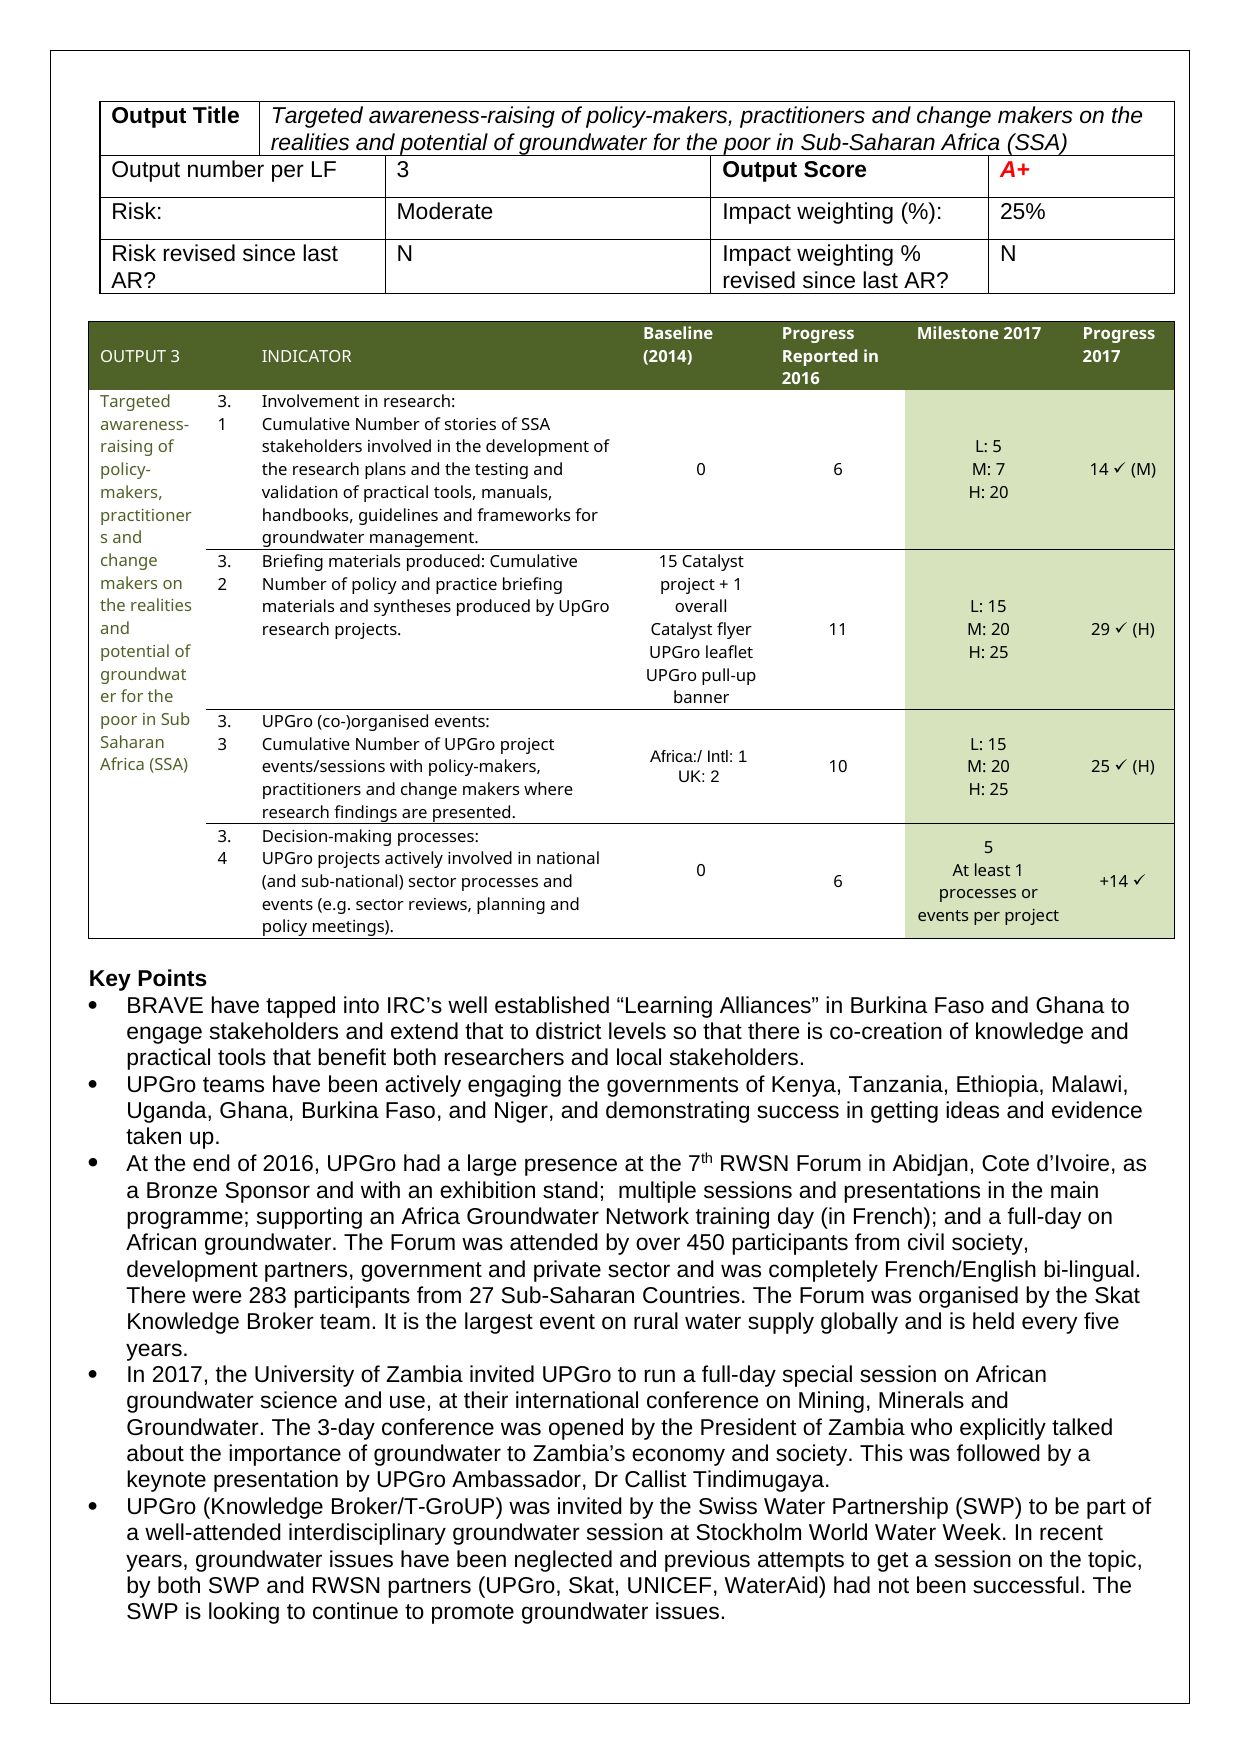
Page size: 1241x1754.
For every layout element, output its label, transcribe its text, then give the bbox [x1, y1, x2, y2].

table_cell 10 [770, 710, 905, 823]
table_cell 3.3 [206, 710, 250, 823]
table_cell 11 [770, 550, 905, 709]
table_cell 29  (H) [1071, 550, 1174, 709]
table_cell N [989, 240, 1174, 293]
table_cell Output Score [711, 156, 988, 197]
text Key Points [89, 965, 1152, 992]
table_cell 15 Catalyst project + 1 overall Catalyst flyer UPGro leaflet UPGro pull-up banner [632, 550, 770, 709]
table_cell 0 [632, 390, 770, 549]
list In 2017, the University of Zambia invited UPGro to run a full-day special session on African groundwater science and use, at their international conference on Mining, Minerals and Groundwater. The 3-day conference was opened by the President of Zambia who explicitly talked about the importance of groundwater to Zambia’s economy and society. This was followed by a keynote presentation by UPGro Ambassador, Dr Callist Tindimugaya. [89, 1361, 1152, 1493]
table_cell 25% [989, 198, 1174, 239]
table_cell 0 [632, 824, 770, 938]
table_cell Output number per LF [101, 156, 385, 197]
table_cell +14  [1071, 824, 1174, 938]
table_cell 3.1 [206, 390, 250, 549]
table_cell Targeted awareness-raising of policy-makers, practitioners and change makers on the realities and potential of groundwater for the poor in Sub Saharan Africa (SSA) [89, 390, 206, 938]
table_cell Risk: [101, 198, 385, 239]
table_cell Impact weighting % revised since last AR? [711, 240, 988, 293]
table_header Output Title [101, 102, 259, 155]
table_cell Briefing materials produced: Cumulative Number of policy and practice briefing materials and syntheses produced by UpGro research projects. [250, 550, 632, 709]
table_cell A+ [989, 156, 1174, 197]
table_header Targeted awareness-raising of policy-makers, practitioners and change makers on the realities and potential of groundwater for the poor in Sub-Saharan Africa (SSA) [260, 102, 1174, 155]
table_cell L: 5 M: 7 H: 20 [905, 390, 1071, 549]
table_header Baseline (2014) [632, 322, 770, 390]
list UPGro (Knowledge Broker/T-GroUP) was invited by the Swiss Water Partnership (SWP) to be part of a well-attended interdisciplinary groundwater session at Stockholm World Water Week. In recent years, groundwater issues have been neglected and previous attempts to get a session on the topic, by both SWP and RWSN partners (UPGro, Skat, UNICEF, WaterAid) had not been successful. The SWP is looking to continue to promote groundwater issues. [89, 1493, 1152, 1624]
table_cell 3.4 [206, 824, 250, 938]
table_cell 14  (M) [1071, 390, 1174, 549]
table_cell 25  (H) [1071, 710, 1174, 823]
table_cell 6 [770, 390, 905, 549]
table_cell Risk revised since last AR? [101, 240, 385, 293]
table_cell 6 [770, 824, 905, 938]
table_header Progress 2017 [1071, 322, 1174, 390]
table_header [206, 322, 250, 390]
table_cell Involvement in research: Cumulative Number of stories of SSA stakeholders involved in the development of the research plans and the testing and validation of practical tools, manuals, handbooks, guidelines and frameworks for groundwater management. [250, 390, 632, 549]
table_header OUTPUT 3 [89, 322, 206, 390]
table_cell L: 15 M: 20 H: 25 [905, 550, 1071, 709]
table_cell 3.2 [206, 550, 250, 709]
table_cell UPGro (co-)organised events: Cumulative Number of UPGro project events/sessions with policy-makers, practitioners and change makers where research findings are presented. [250, 710, 632, 823]
list At the end of 2016, UPGro had a large presence at the 7th RWSN Forum in Abidjan, Cote d’Ivoire, as a Bronze Sponsor and with an exhibition stand; multiple sessions and presentations in the main programme; supporting an Africa Groundwater Network training day (in French); and a full-day on African groundwater. The Forum was attended by over 450 participants from civil society, development partners, government and private sector and was completely French/English bi-lingual. There were 283 participants from 27 Sub-Saharan Countries. The Forum was organised by the Skat Knowledge Broker team. It is the largest event on rural water supply globally and is held every five years. [89, 1150, 1152, 1361]
list UPGro teams have been actively engaging the governments of Kenya, Tanzania, Ethiopia, Malawi, Uganda, Ghana, Burkina Faso, and Niger, and demonstrating success in getting ideas and evidence taken up. [89, 1071, 1152, 1150]
table_cell Decision-making processes: UPGro projects actively involved in national (and sub-national) sector processes and events (e.g. sector reviews, planning and policy meetings). [250, 824, 632, 938]
table_cell L: 15 M: 20 H: 25 [905, 710, 1071, 823]
table_header INDICATOR [250, 322, 632, 390]
table_header Milestone 2017 [905, 322, 1071, 390]
table_cell N [386, 240, 710, 293]
table_cell Moderate [386, 198, 710, 239]
table_cell Africa:/ Intl: 1 UK: 2 [632, 710, 770, 823]
table_header Progress Reported in 2016 [770, 322, 905, 390]
list BRAVE have tapped into IRC’s well established “Learning Alliances” in Burkina Faso and Ghana to engage stakeholders and extend that to district levels so that there is co-creation of knowledge and practical tools that benefit both researchers and local stakeholders. [89, 992, 1152, 1071]
table_cell 5 At least 1 processes or events per project [905, 824, 1071, 938]
table_cell 3 [386, 156, 710, 197]
table_cell Impact weighting (%): [711, 198, 988, 239]
